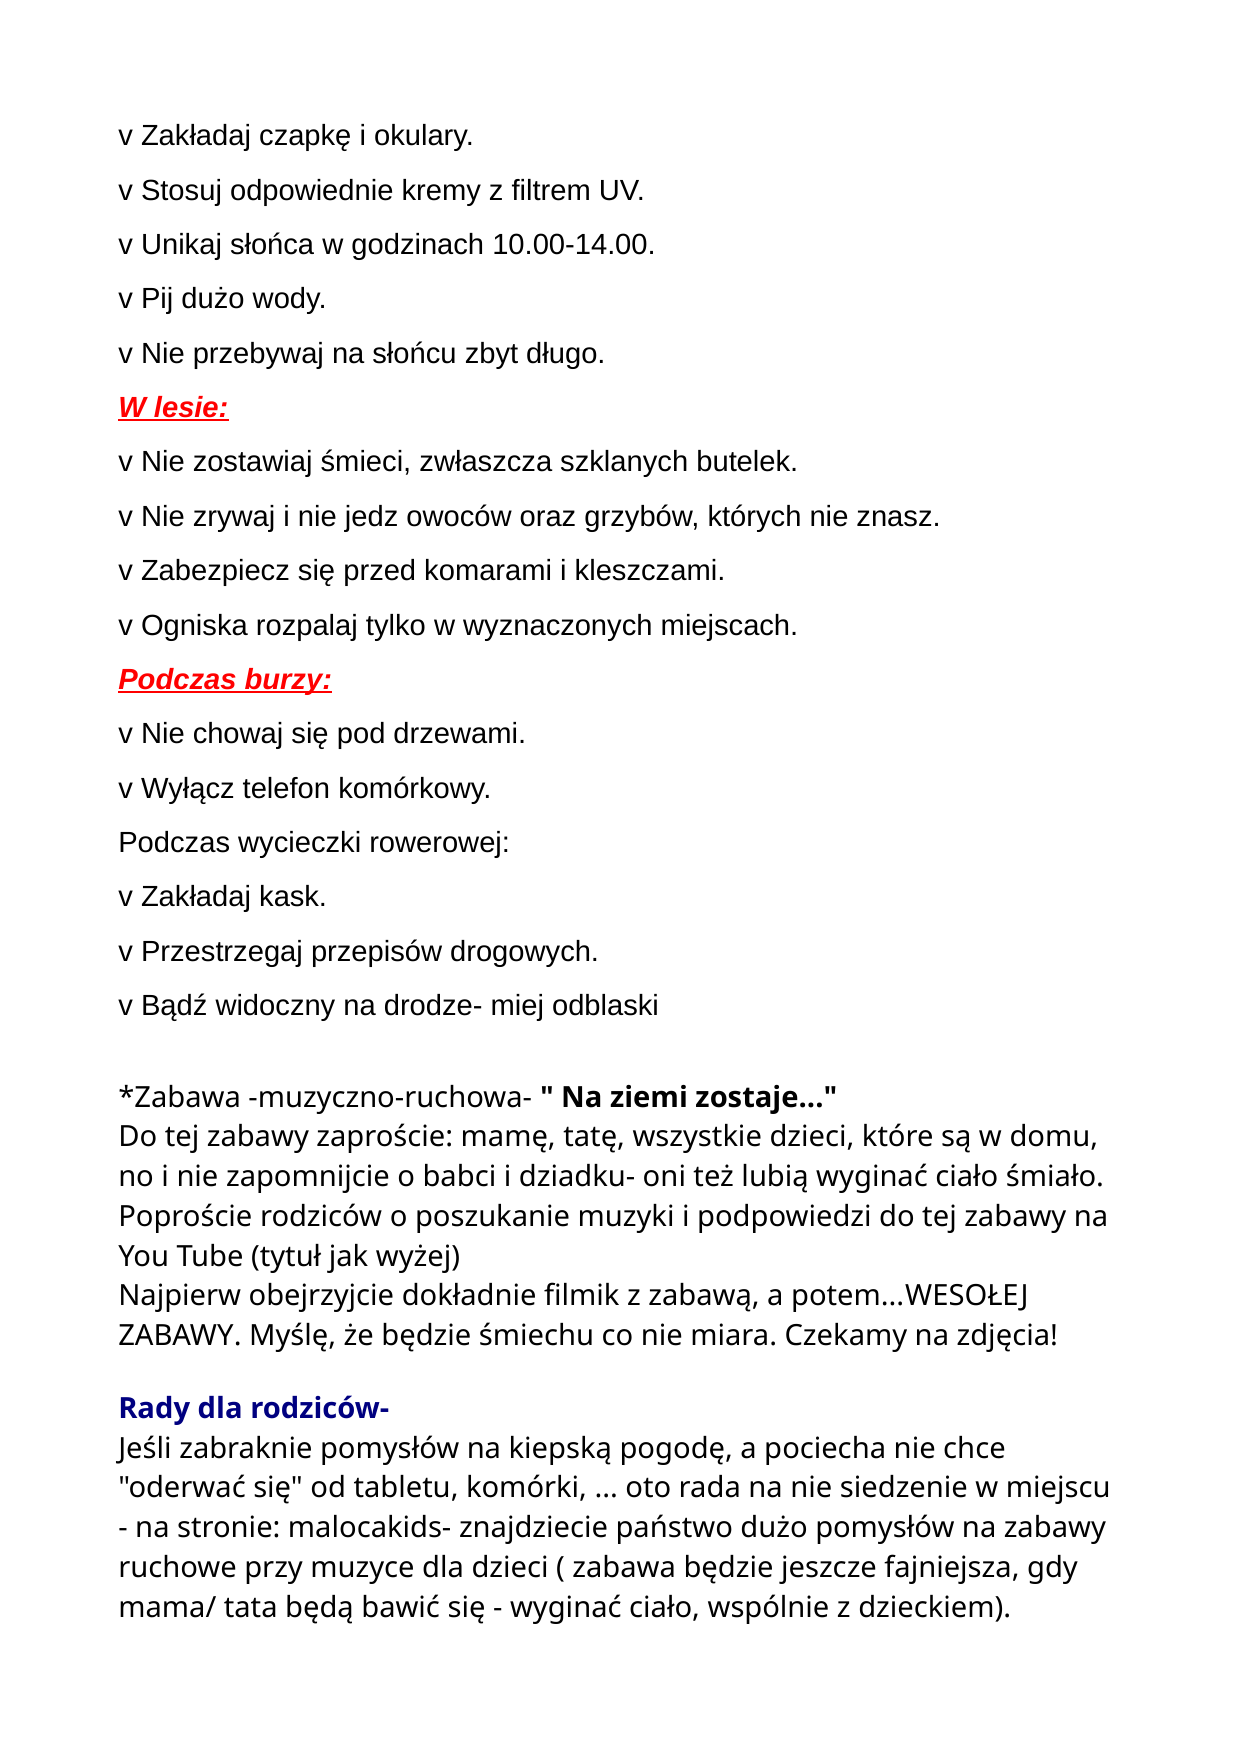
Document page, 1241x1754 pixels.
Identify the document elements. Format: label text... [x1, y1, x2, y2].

text Podczas burzy: [118, 662, 1122, 695]
text v Stosuj odpowiednie kremy z filtrem UV. [118, 172, 1122, 206]
text v Wyłącz telefon komórkowy. [118, 771, 1122, 804]
text Do tej zabawy zaproście: mamę, tatę, wszystkie dzieci, które są w domu, no i nie zapomnijcie o babci i dziadku- oni też lubią wyginać ciało śmiało. Poproście rodziców o poszukanie muzyki i podpowiedzi do tej zabawy na You Tube (tytuł jak wyżej) [118, 1116, 1122, 1274]
text v Nie chowaj się pod drzewami. [118, 716, 1122, 750]
text v Zakładaj czapkę i okulary. [118, 118, 1122, 152]
text v Pij dużo wody. [118, 281, 1122, 315]
text v Zakładaj kask. [118, 879, 1122, 913]
text v Nie zostawiaj śmieci, zwłaszcza szklanych butelek. [118, 444, 1122, 478]
text *Zabawa -muzyczno-ruchowa- " Na ziemi zostaje..." [118, 1076, 1122, 1116]
text Rady dla rodziców- [118, 1387, 1122, 1427]
text v Ogniska rozpalaj tylko w wyznaczonych miejscach. [118, 607, 1122, 641]
text v Bądź widoczny na drodze- miej odblaski [118, 988, 1122, 1022]
text v Nie przebywaj na słońcu zbyt długo. [118, 336, 1122, 369]
text v Nie zrywaj i nie jedz owoców oraz grzybów, których nie znasz. [118, 499, 1122, 532]
text Jeśli zabraknie pomysłów na kiepską pogodę, a pociecha nie chce "oderwać się" od tabletu, komórki, ... oto rada na nie siedzenie w miejscu - na stronie: malocakids- znajdziecie państwo dużo pomysłów na zabawy ruchowe przy muzyce dla dzieci ( zabawa będzie jeszcze fajniejsza, gdy mama/ tata będą bawić się - wyginać ciało, wspólnie z dzieckiem). [118, 1427, 1122, 1626]
text W lesie: [118, 390, 1122, 423]
text Najpierw obejrzyjcie dokładnie filmik z zabawą, a potem...WESOŁEJ ZABAWY. Myślę, że będzie śmiechu co nie miara. Czekamy na zdjęcia! [118, 1274, 1122, 1354]
text v Przestrzegaj przepisów drogowych. [118, 934, 1122, 967]
text v Unikaj słońca w godzinach 10.00-14.00. [118, 227, 1122, 260]
text Podczas wycieczki rowerowej: [118, 825, 1122, 858]
text v Zabezpiecz się przed komarami i kleszczami. [118, 553, 1122, 587]
